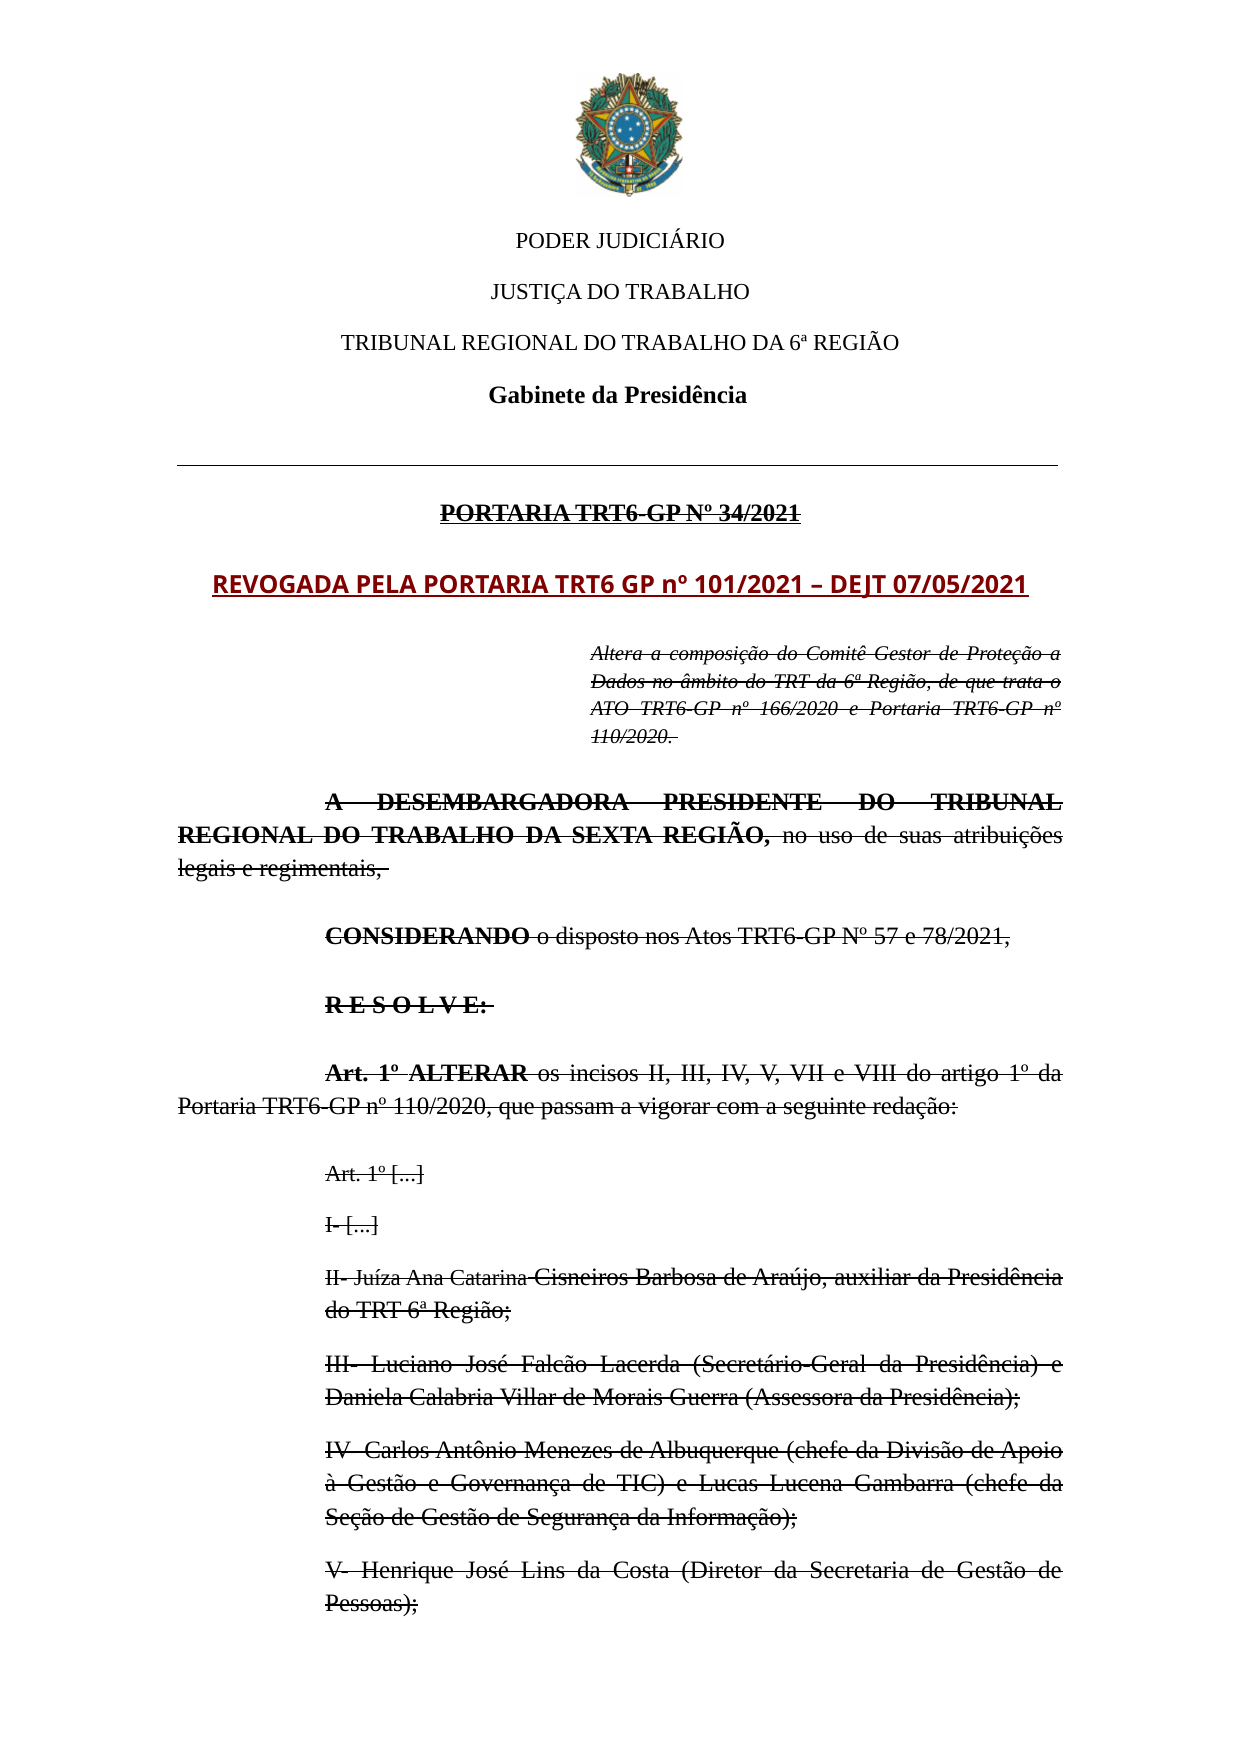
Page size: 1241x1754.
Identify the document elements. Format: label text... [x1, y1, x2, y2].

text CONSIDERANDO o disposto nos Atos TRT6-GP Nº 57 e 78/2021, [177, 921, 1063, 950]
text PORTARIA TRT6-GP Nº 34/2021 [177, 498, 1063, 527]
text Altera a composição do Comitê Gestor de Proteção a Dados no âmbito do TRT da 6ª Região, de que trata o ATO TRT6-GP nº 166/2020 e Portaria TRT6-GP nº 110/2020. [591, 641, 1063, 748]
text II- Juíza Ana Catarina Cisneiros Barbosa de Araújo, auxiliar da Presidência do TRT 6ª Região; [325, 1262, 1063, 1278]
text I- [...] [325, 1211, 1063, 1237]
text V- Henrique José Lins da Costa (Diretor da Secretaria de Gestão de Pessoas); [325, 1572, 1063, 1617]
text A DESEMBARGADORA PRESIDENTE DO TRIBUNAL REGIONAL DO TRABALHO DA SEXTA REGIÃO, no uso de suas atribuições legais e regimentais, [177, 837, 1063, 882]
picture [575, 73, 683, 197]
text II- Juíza Ana Catarina Cisneiros Barbosa de Araújo, auxiliar da Presidência do TRT 6ª Região; [325, 1279, 1063, 1323]
text Art. 1º [...] [177, 1160, 1063, 1186]
text Art. 1º ALTERAR os incisos II, III, IV, V, VII e VIII do artigo 1º da Portaria TRT6-GP nº 110/2020, que passam a vigorar com a seguinte redação: [177, 1058, 1063, 1120]
text IV- Carlos Antônio Menezes de Albuquerque (chefe da Divisão de Apoio à Gestão e Governança de TIC) e Lucas Lucena Gambarra (chefe da Seção de Gestão de Segurança da Informação); [325, 1486, 1063, 1530]
text III- Luciano José Falcão Lacerda (Secretário-Geral da Presidência) e Daniela Calabria Villar de Morais Guerra (Assessora da Presidência); [325, 1366, 1063, 1410]
text III- Luciano José Falcão Lacerda (Secretário-Geral da Presidência) e Daniela Calabria Villar de Morais Guerra (Assessora da Presidência); [325, 1349, 1063, 1364]
text IV- Carlos Antônio Menezes de Albuquerque (chefe da Divisão de Apoio à Gestão e Governança de TIC) e Lucas Lucena Gambarra (chefe da Seção de Gestão de Segurança da Informação); [325, 1453, 1063, 1484]
text IV- Carlos Antônio Menezes de Albuquerque (chefe da Divisão de Apoio à Gestão e Governança de TIC) e Lucas Lucena Gambarra (chefe da Seção de Gestão de Segurança da Informação); [325, 1436, 1063, 1451]
text R E S O L V E: [177, 990, 1063, 1018]
text V- Henrique José Lins da Costa (Diretor da Secretaria de Gestão de Pessoas); [325, 1555, 1063, 1571]
text A DESEMBARGADORA PRESIDENTE DO TRIBUNAL REGIONAL DO TRABALHO DA SEXTA REGIÃO, no uso de suas atribuições legais e regimentais, [177, 787, 1063, 836]
text REVOGADA PELA PORTARIA TRT6 GP nº 101/2021 – DEJT 07/05/2021 [177, 566, 1063, 601]
